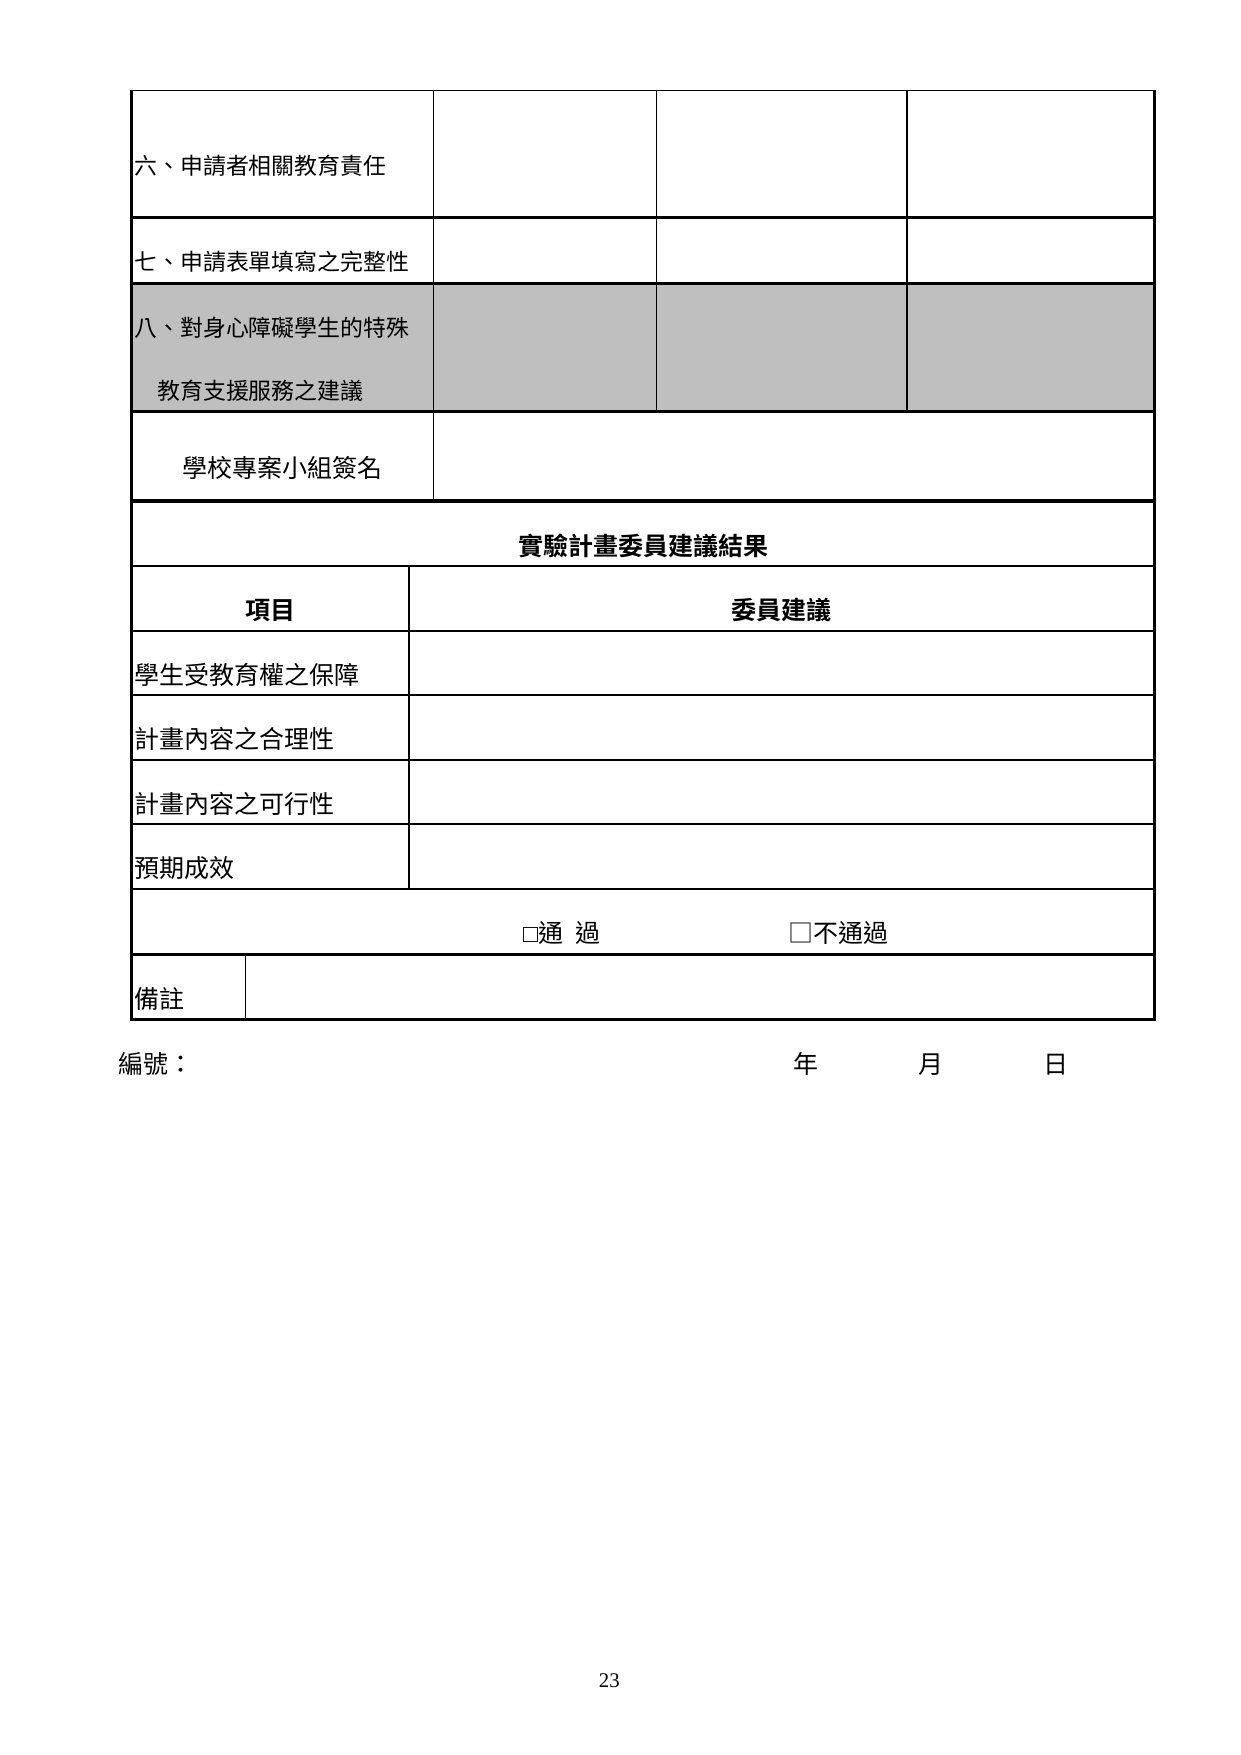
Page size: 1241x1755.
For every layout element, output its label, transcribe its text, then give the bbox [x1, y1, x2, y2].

table_cell [434, 219, 656, 282]
table_cell [657, 219, 906, 282]
table_cell [410, 825, 1153, 888]
table_cell 項目 [133, 567, 408, 629]
table_cell 學校專案小組簽名 [133, 413, 433, 499]
table_cell [657, 91, 906, 216]
table_cell 七、申請表單填寫之完整性 [133, 219, 433, 282]
table_cell [908, 91, 1153, 216]
table_cell 六、申請者相關教育責任 [133, 91, 433, 216]
table_cell 委員建議 [410, 567, 1153, 629]
table_cell 預期成效 [133, 825, 408, 888]
table_cell [657, 285, 906, 410]
table_cell 學生受教育權之保障 [133, 632, 408, 694]
table_cell [908, 219, 1153, 282]
table_cell 計畫內容之合理性 [133, 696, 408, 759]
table_cell [410, 761, 1153, 823]
table_cell [434, 285, 656, 410]
text 編號： 年 月 日 [118, 1021, 1100, 1084]
table_cell [410, 696, 1153, 759]
table_cell [246, 956, 1153, 1018]
table_cell 八、對身心障礙學生的特殊 教育支援服務之建議 [133, 285, 433, 410]
table_cell 備註 [133, 956, 245, 1018]
table_cell □通 過 □不通過 [133, 890, 1153, 952]
table_cell [410, 632, 1153, 694]
table_cell 計畫內容之可行性 [133, 761, 408, 823]
table_cell [908, 285, 1153, 410]
table_cell 實驗計畫委員建議結果 [133, 503, 1153, 565]
table_cell [434, 413, 1153, 499]
table_cell [434, 91, 656, 216]
